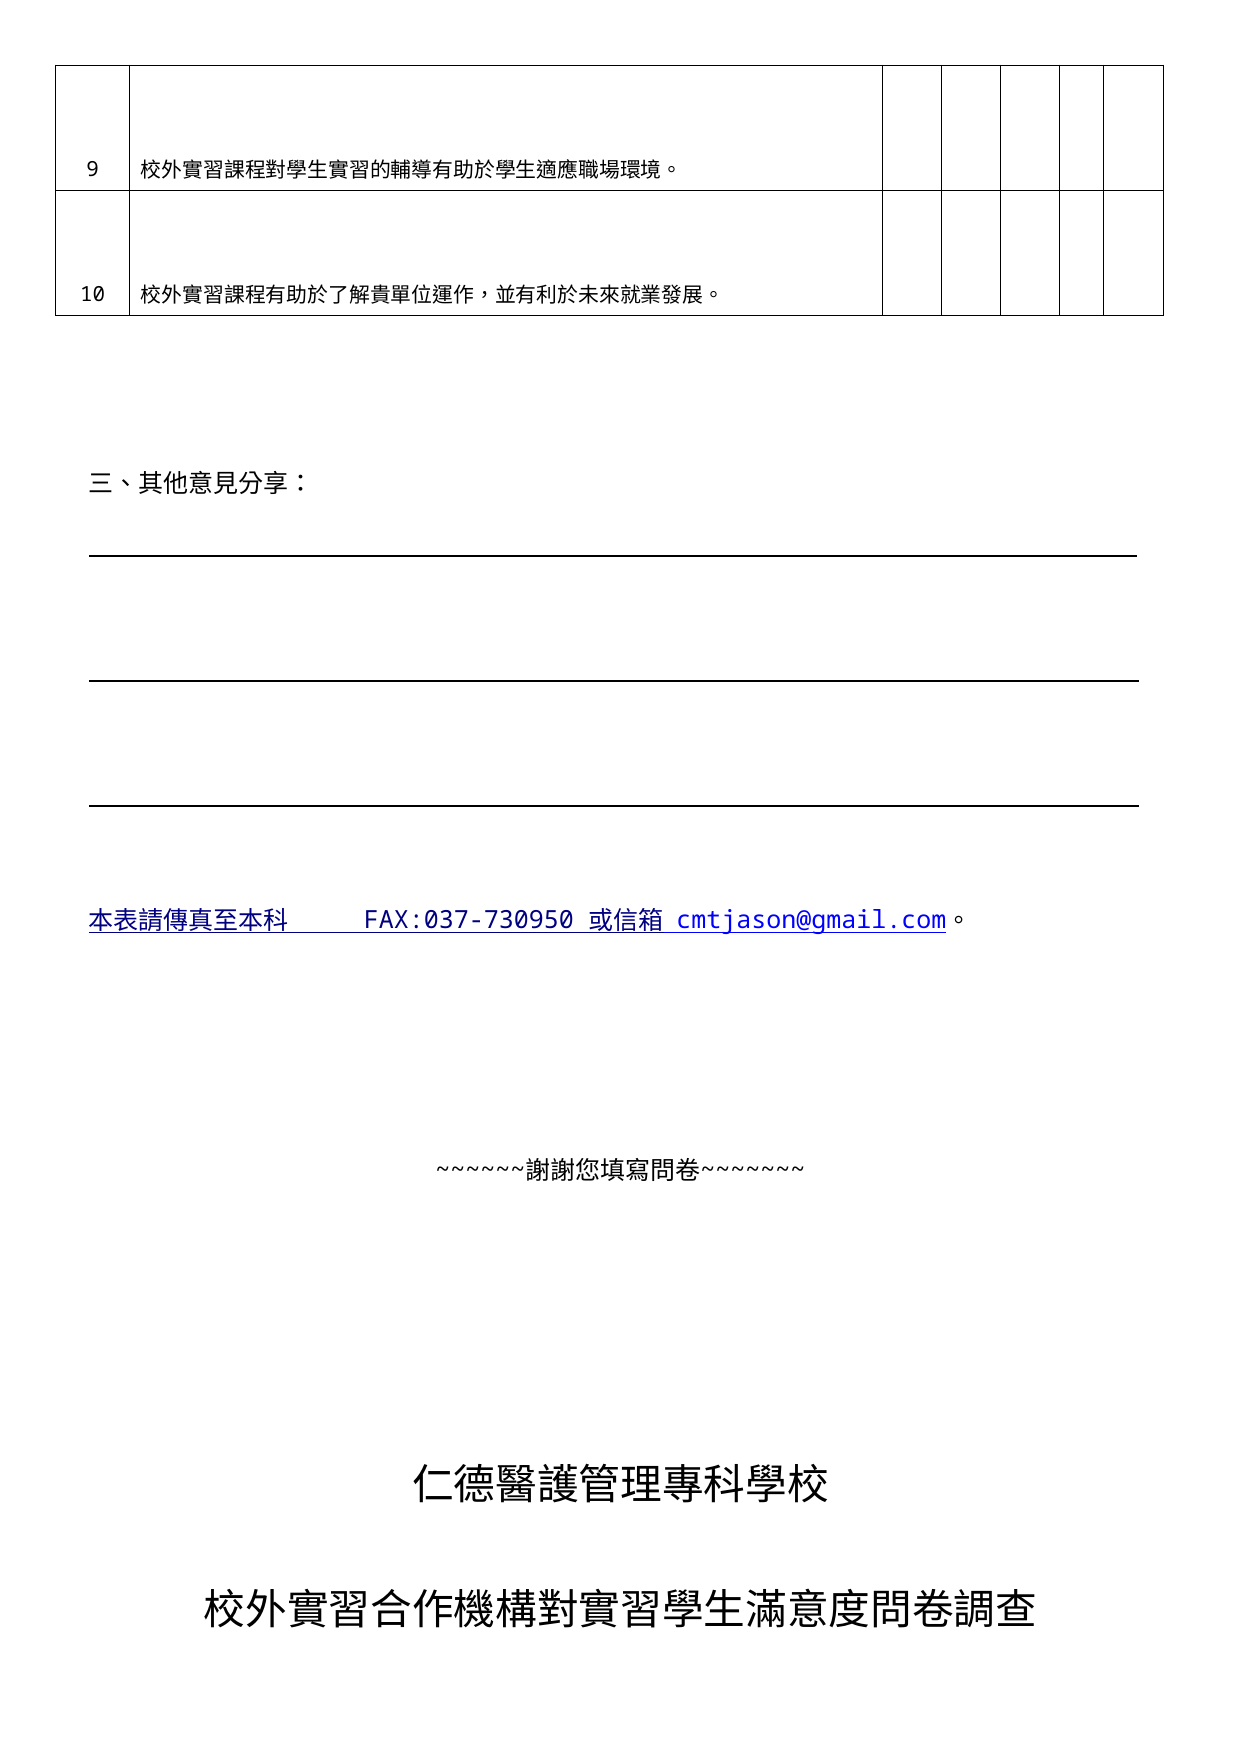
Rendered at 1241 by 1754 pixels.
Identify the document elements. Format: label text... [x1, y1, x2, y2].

table_cell [883, 191, 941, 314]
table_cell [1060, 191, 1103, 314]
table_cell [1104, 66, 1163, 189]
table_cell [942, 191, 1000, 314]
text 仁德醫護管理專科學校 [89, 1439, 1152, 1502]
text 三、其他意見分享： [89, 439, 1152, 502]
table_cell 校外實習課程有助於了解貴單位運作，並有利於未來就業發展。 [130, 191, 882, 314]
text 本表請傳真至本科 FAX:037-730950 或信箱 cmtjason@gmail.com。 [89, 877, 1152, 939]
table_cell 9 [56, 66, 129, 189]
table_cell [1104, 191, 1163, 314]
table_cell [942, 66, 1000, 189]
table_cell [883, 66, 941, 189]
text ~~~~~~謝謝您填寫問卷~~~~~~~ [89, 1127, 1152, 1189]
table_cell 10 [56, 191, 129, 314]
table_cell [1001, 66, 1059, 189]
text 校外實習合作機構對實習學生滿意度問卷調查 [89, 1564, 1152, 1627]
table_cell 校外實習課程對學生實習的輔導有助於學生適應職場環境。 [130, 66, 882, 189]
table_cell [1001, 191, 1059, 314]
table_cell [1060, 66, 1103, 189]
